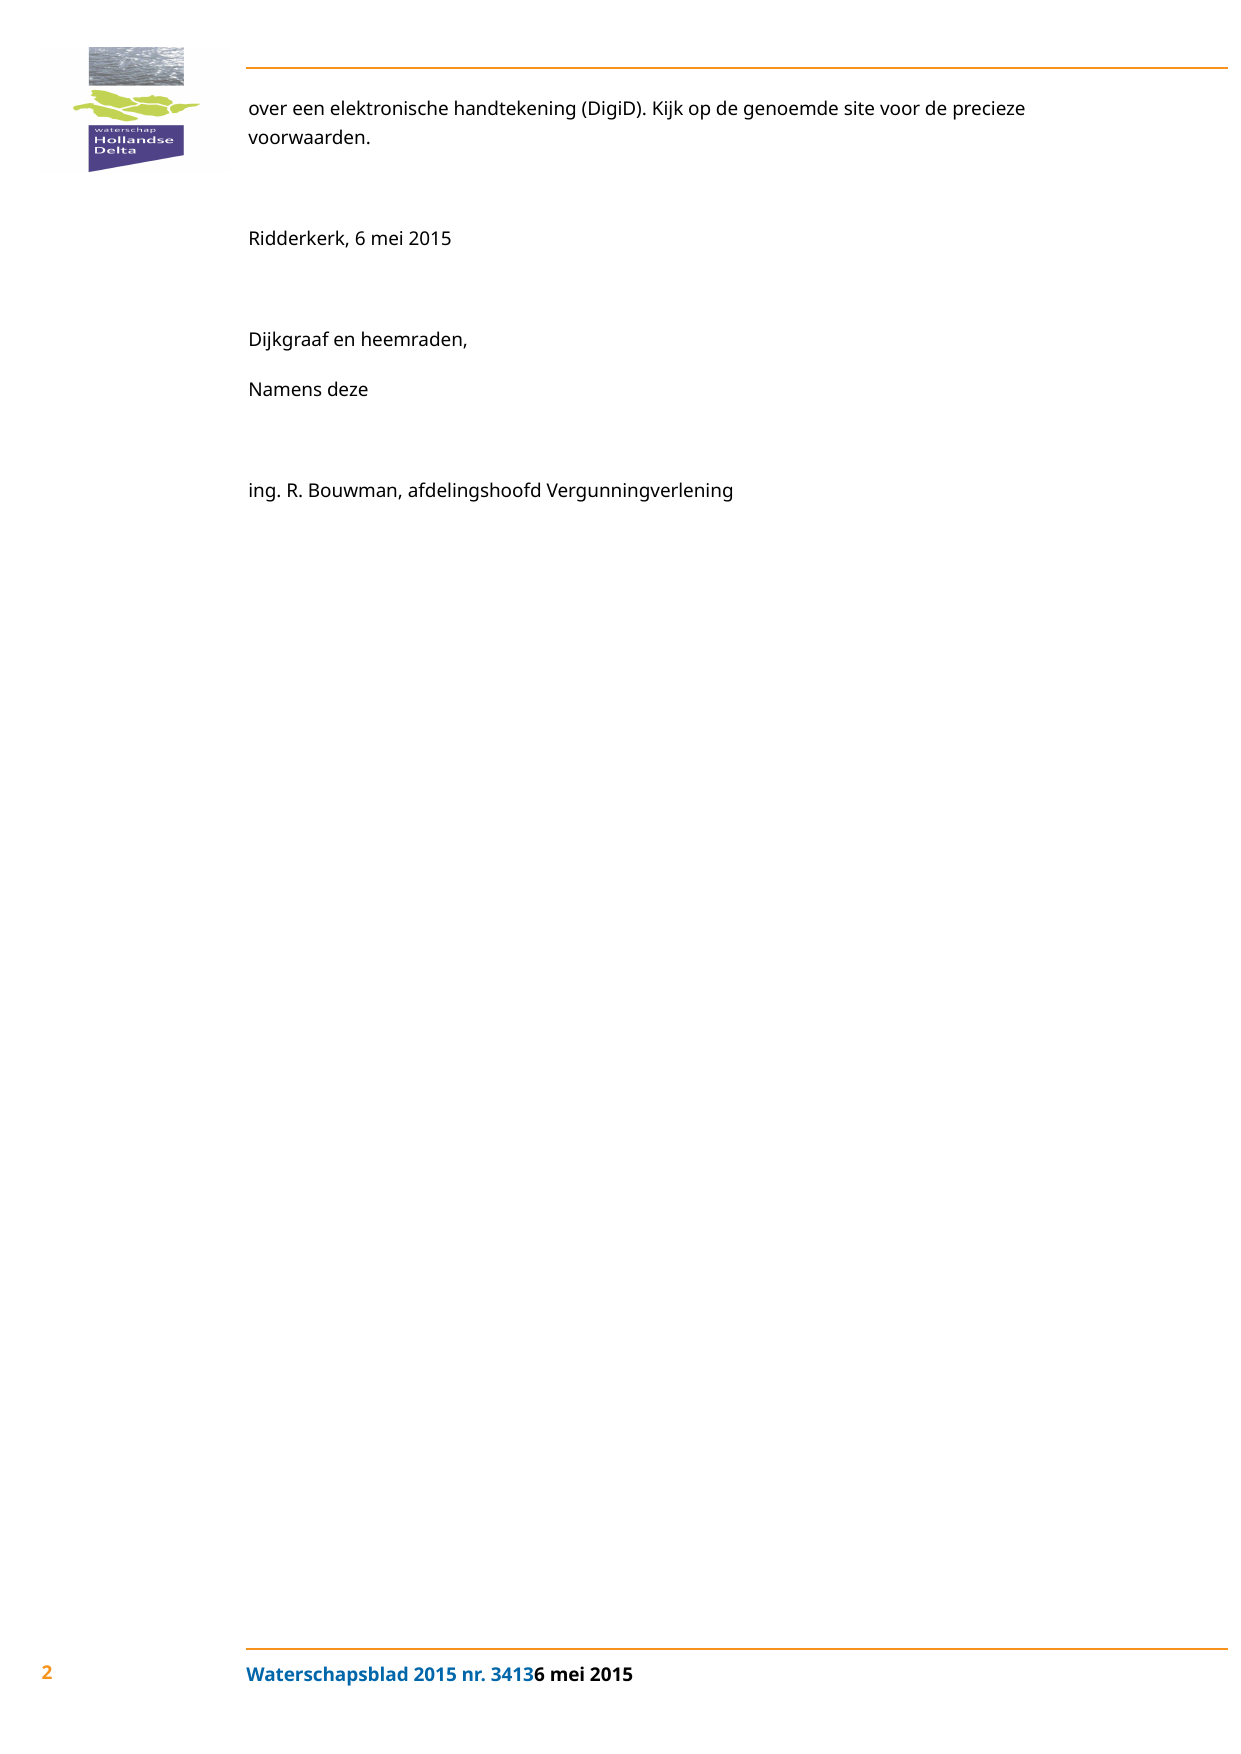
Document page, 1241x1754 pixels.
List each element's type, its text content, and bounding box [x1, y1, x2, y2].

text over een elektronische handtekening (DigiD). Kijk op de genoemde site voor de precieze voorwaarden. [248, 95, 1152, 150]
text ing. R. Bouwman, afdelingshoofd Vergunningverlening [248, 477, 1152, 503]
text Dijkgraaf en heemraden, [248, 326, 1152, 352]
picture [41, 47, 231, 172]
text Ridderkerk, 6 mei 2015 [248, 225, 1152, 251]
text Namens deze [248, 376, 1152, 402]
